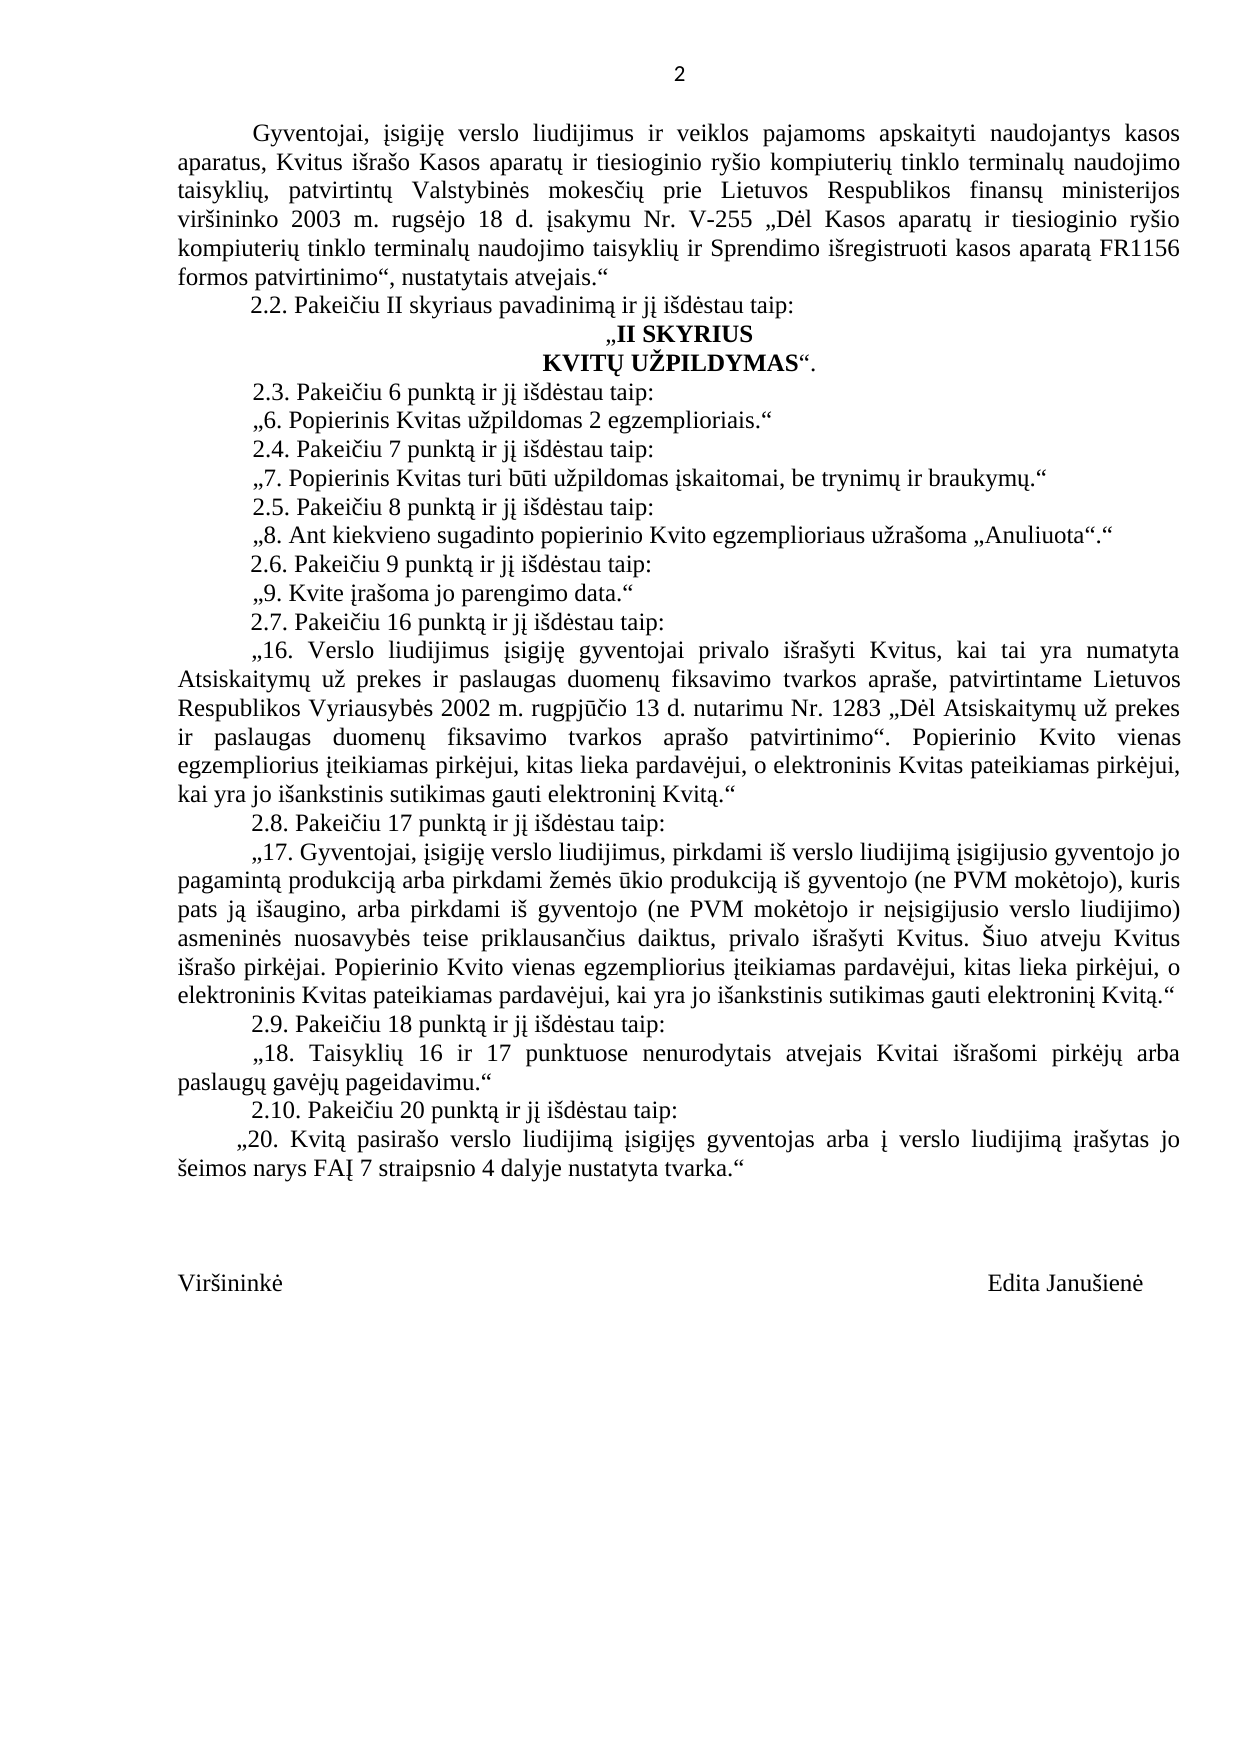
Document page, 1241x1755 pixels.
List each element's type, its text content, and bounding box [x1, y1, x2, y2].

text „II SKYRIUS [177, 319, 1181, 348]
text 2.4. Pakeičiu 7 punktą ir jį išdėstau taip: [177, 434, 1181, 463]
text 2.8. Pakeičiu 17 punktą ir jį išdėstau taip: [177, 808, 1181, 837]
text 2.5. Pakeičiu 8 punktą ir jį išdėstau taip: [177, 492, 1181, 521]
text „16. Verslo liudijimus įsigiję gyventojai privalo išrašyti Kvitus, kai tai yra numatyta Atsiskaitymų už prekes ir paslaugas duomenų fiksavimo tvarkos apraše, patvirtintame Lietuvos Respublikos Vyriausybės 2002 m. rugpjūčio 13 d. nutarimu Nr. 1283 „Dėl Atsiskaitymų už prekes ir paslaugas duomenų fiksavimo tvarkos aprašo patvirtinimo“. Popierinio Kvito vienas egzempliorius įteikiamas pirkėjui, kitas lieka pardavėjui, o elektroninis Kvitas pateikiamas pirkėjui, kai yra jo išankstinis sutikimas gauti elektroninį Kvitą.“ [177, 636, 1181, 808]
text „7. Popierinis Kvitas turi būti užpildomas įskaitomai, be trynimų ir braukymų.“ [177, 463, 1181, 492]
text 2.3. Pakeičiu 6 punktą ir jį išdėstau taip: [177, 377, 1181, 406]
text Gyventojai, įsigiję verslo liudijimus ir veiklos pajamoms apskaityti naudojantys kasos aparatus, Kvitus išrašo Kasos aparatų ir tiesioginio ryšio kompiuterių tinklo terminalų naudojimo taisyklių, patvirtintų Valstybinės mokesčių prie Lietuvos Respublikos finansų ministerijos viršininko 2003 m. rugsėjo 18 d. įsakymu Nr. V-255 „Dėl Kasos aparatų ir tiesioginio ryšio kompiuterių tinklo terminalų naudojimo taisyklių ir Sprendimo išregistruoti kasos aparatą FR1156 formos patvirtinimo“, nustatytais atvejais.“ [177, 118, 1181, 291]
text 2.9. Pakeičiu 18 punktą ir jį išdėstau taip: [177, 1009, 1181, 1038]
text Viršininkė Edita Janušienė [177, 1268, 1181, 1297]
text „6. Popierinis Kvitas užpildomas 2 egzemplioriais.“ [177, 406, 1181, 434]
text „17. Gyventojai, įsigiję verslo liudijimus, pirkdami iš verslo liudijimą įsigijusio gyventojo jo pagamintą produkciją arba pirkdami žemės ūkio produkciją iš gyventojo (ne PVM mokėtojo), kuris pats ją išaugino, arba pirkdami iš gyventojo (ne PVM mokėtojo ir neįsigijusio verslo liudijimo) asmeninės nuosavybės teise priklausančius daiktus, privalo išrašyti Kvitus. Šiuo atveju Kvitus išrašo pirkėjai. Popierinio Kvito vienas egzempliorius įteikiamas pardavėjui, kitas lieka pirkėjui, o elektroninis Kvitas pateikiamas pardavėjui, kai yra jo išankstinis sutikimas gauti elektroninį Kvitą.“ [177, 837, 1181, 1009]
text KVITŲ UŽPILDYMAS“. [177, 348, 1181, 377]
text 2.10. Pakeičiu 20 punktą ir jį išdėstau taip: [177, 1096, 1181, 1124]
text 2.6. Pakeičiu 9 punktą ir jį išdėstau taip: [177, 549, 1181, 578]
text „9. Kvite įrašoma jo parengimo data.“ [177, 578, 1181, 607]
text „8. Ant kiekvieno sugadinto popierinio Kvito egzemplioriaus užrašoma „Anuliuota“.“ [177, 521, 1181, 549]
text „20. Kvitą pasirašo verslo liudijimą įsigijęs gyventojas arba į verslo liudijimą įrašytas jo šeimos narys FAĮ 7 straipsnio 4 dalyje nustatyta tvarka.“ [177, 1124, 1181, 1182]
text 2.2. Pakeičiu II skyriaus pavadinimą ir jį išdėstau taip: [177, 291, 1181, 319]
text „18. Taisyklių 16 ir 17 punktuose nenurodytais atvejais Kvitai išrašomi pirkėjų arba paslaugų gavėjų pageidavimu.“ [177, 1038, 1181, 1096]
text 2.7. Pakeičiu 16 punktą ir jį išdėstau taip: [177, 607, 1181, 636]
